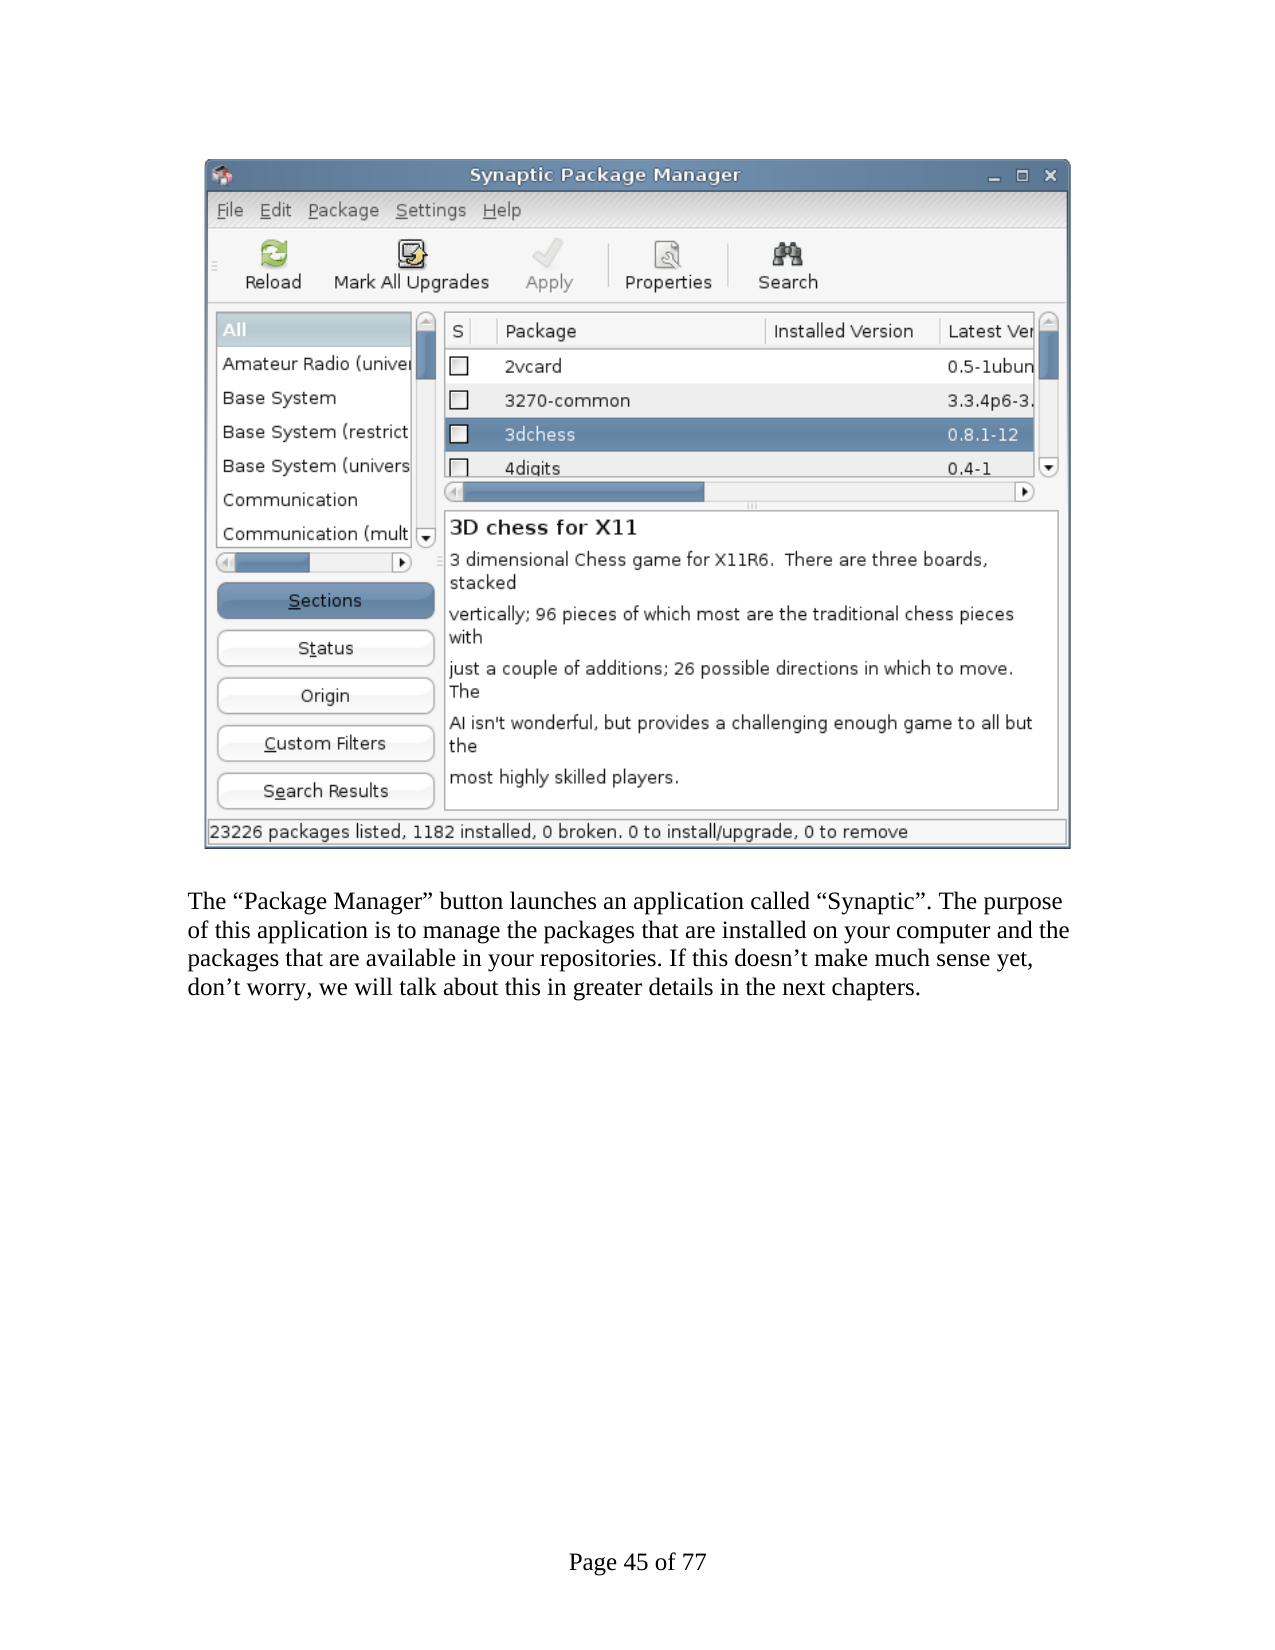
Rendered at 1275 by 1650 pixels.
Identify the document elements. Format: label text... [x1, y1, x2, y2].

text The “Package Manager” button launches an application called “Synaptic”. The purpose of this application is to manage the packages that are installed on your computer and the packages that are available in your repositories. If this doesn’t make much sense yet, don’t worry, we will talk about this in greater details in the next chapters. [187, 886, 1087, 1001]
picture [204, 159, 1071, 849]
